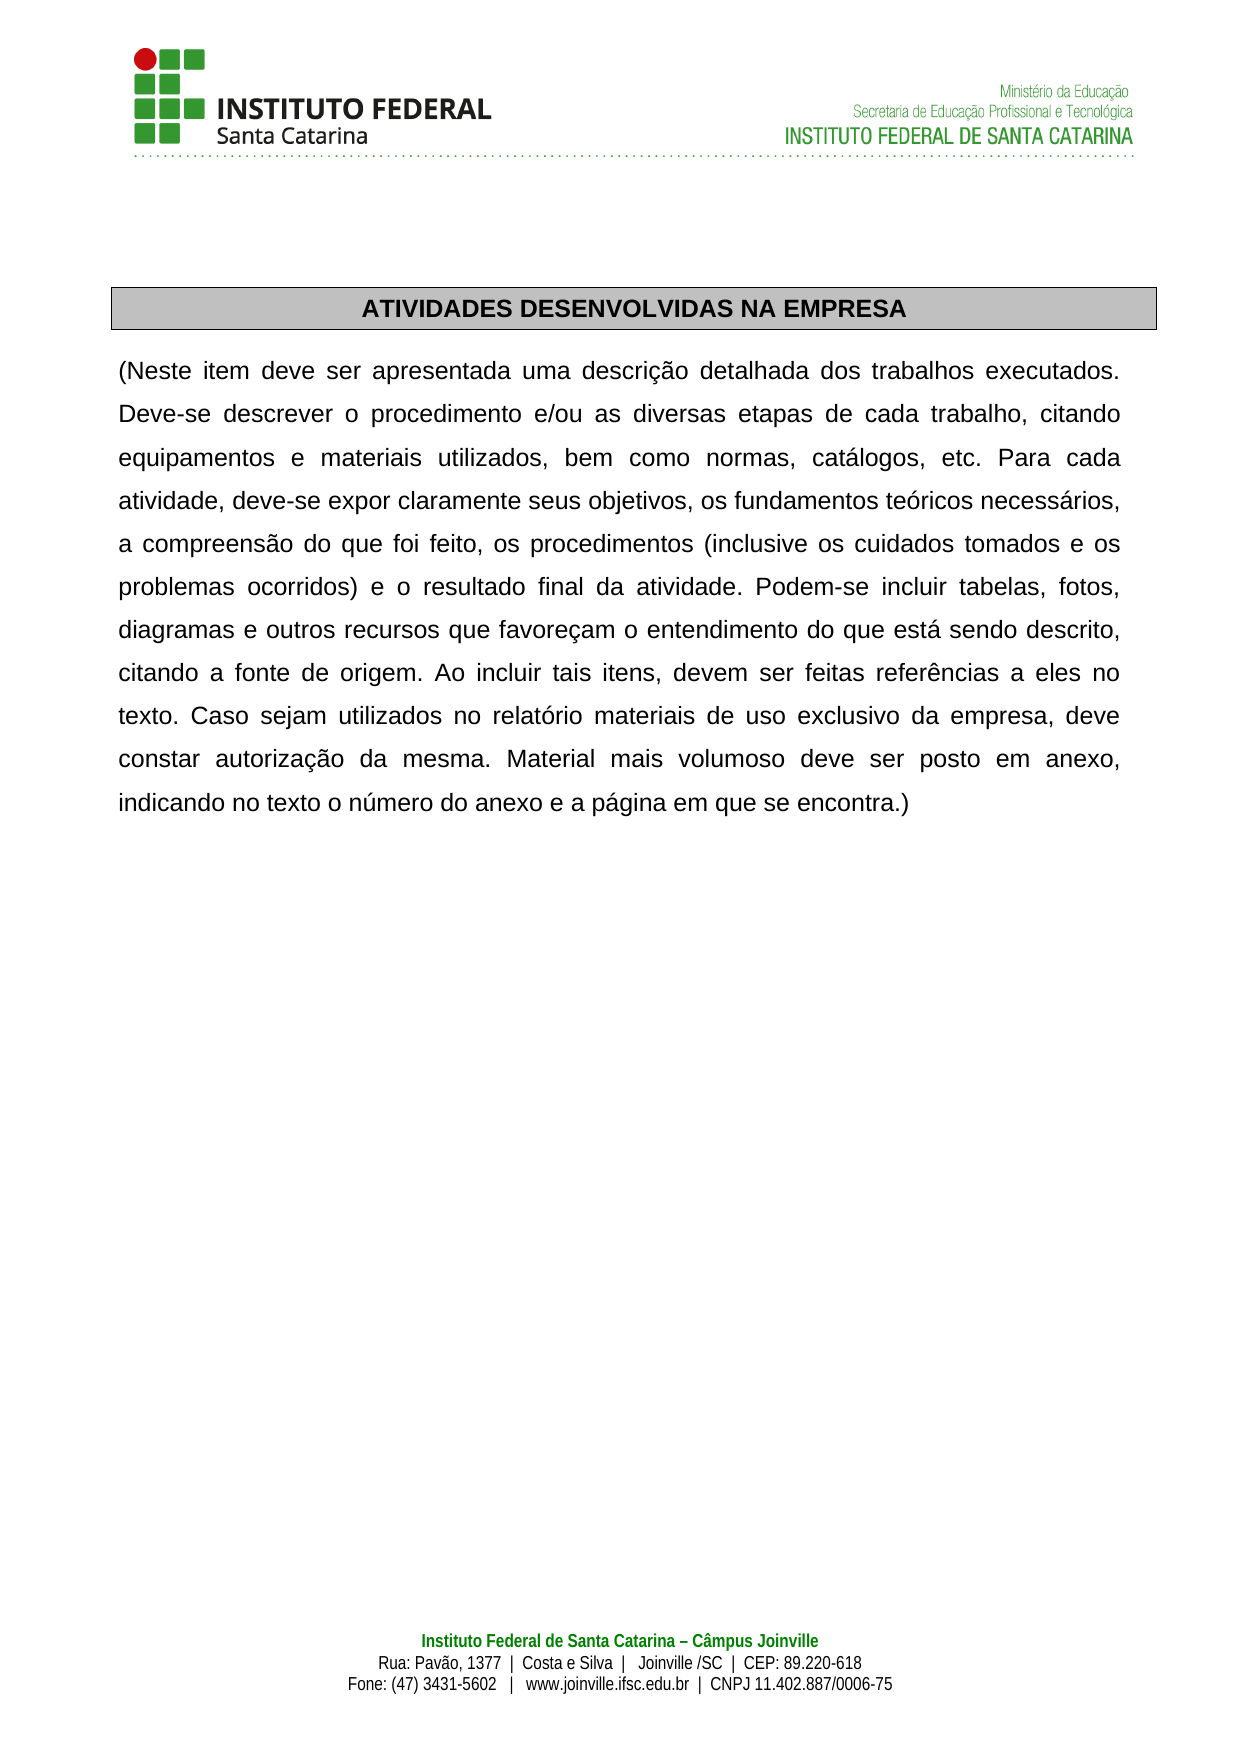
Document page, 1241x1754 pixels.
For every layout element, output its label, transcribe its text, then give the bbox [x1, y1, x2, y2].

table_header ATIVIDADES DESENVOLVIDAS NA EMPRESA [112, 288, 1156, 329]
picture [134, 48, 1137, 157]
text (Neste item deve ser apresentada uma descrição detalhada dos trabalhos executados. Deve-se descrever o procedimento e/ou as diversas etapas de cada trabalho, citando equipamentos e materiais utilizados, bem como normas, catálogos, etc. Para cada atividade, deve-se expor claramente seus objetivos, os fundamentos teóricos necessários, a compreensão do que foi feito, os procedimentos (inclusive os cuidados tomados e os problemas ocorridos) e o resultado final da atividade. Podem-se incluir tabelas, fotos, diagramas e outros recursos que favoreçam o entendimento do que está sendo descrito, citando a fonte de origem. Ao incluir tais itens, devem ser feitas referências a eles no texto. Caso sejam utilizados no relatório materiais de uso exclusivo da empresa, deve constar autorização da mesma. Material mais volumoso deve ser posto em anexo, indicando no texto o número do anexo e a página em que se encontra.) [118, 356, 1122, 816]
